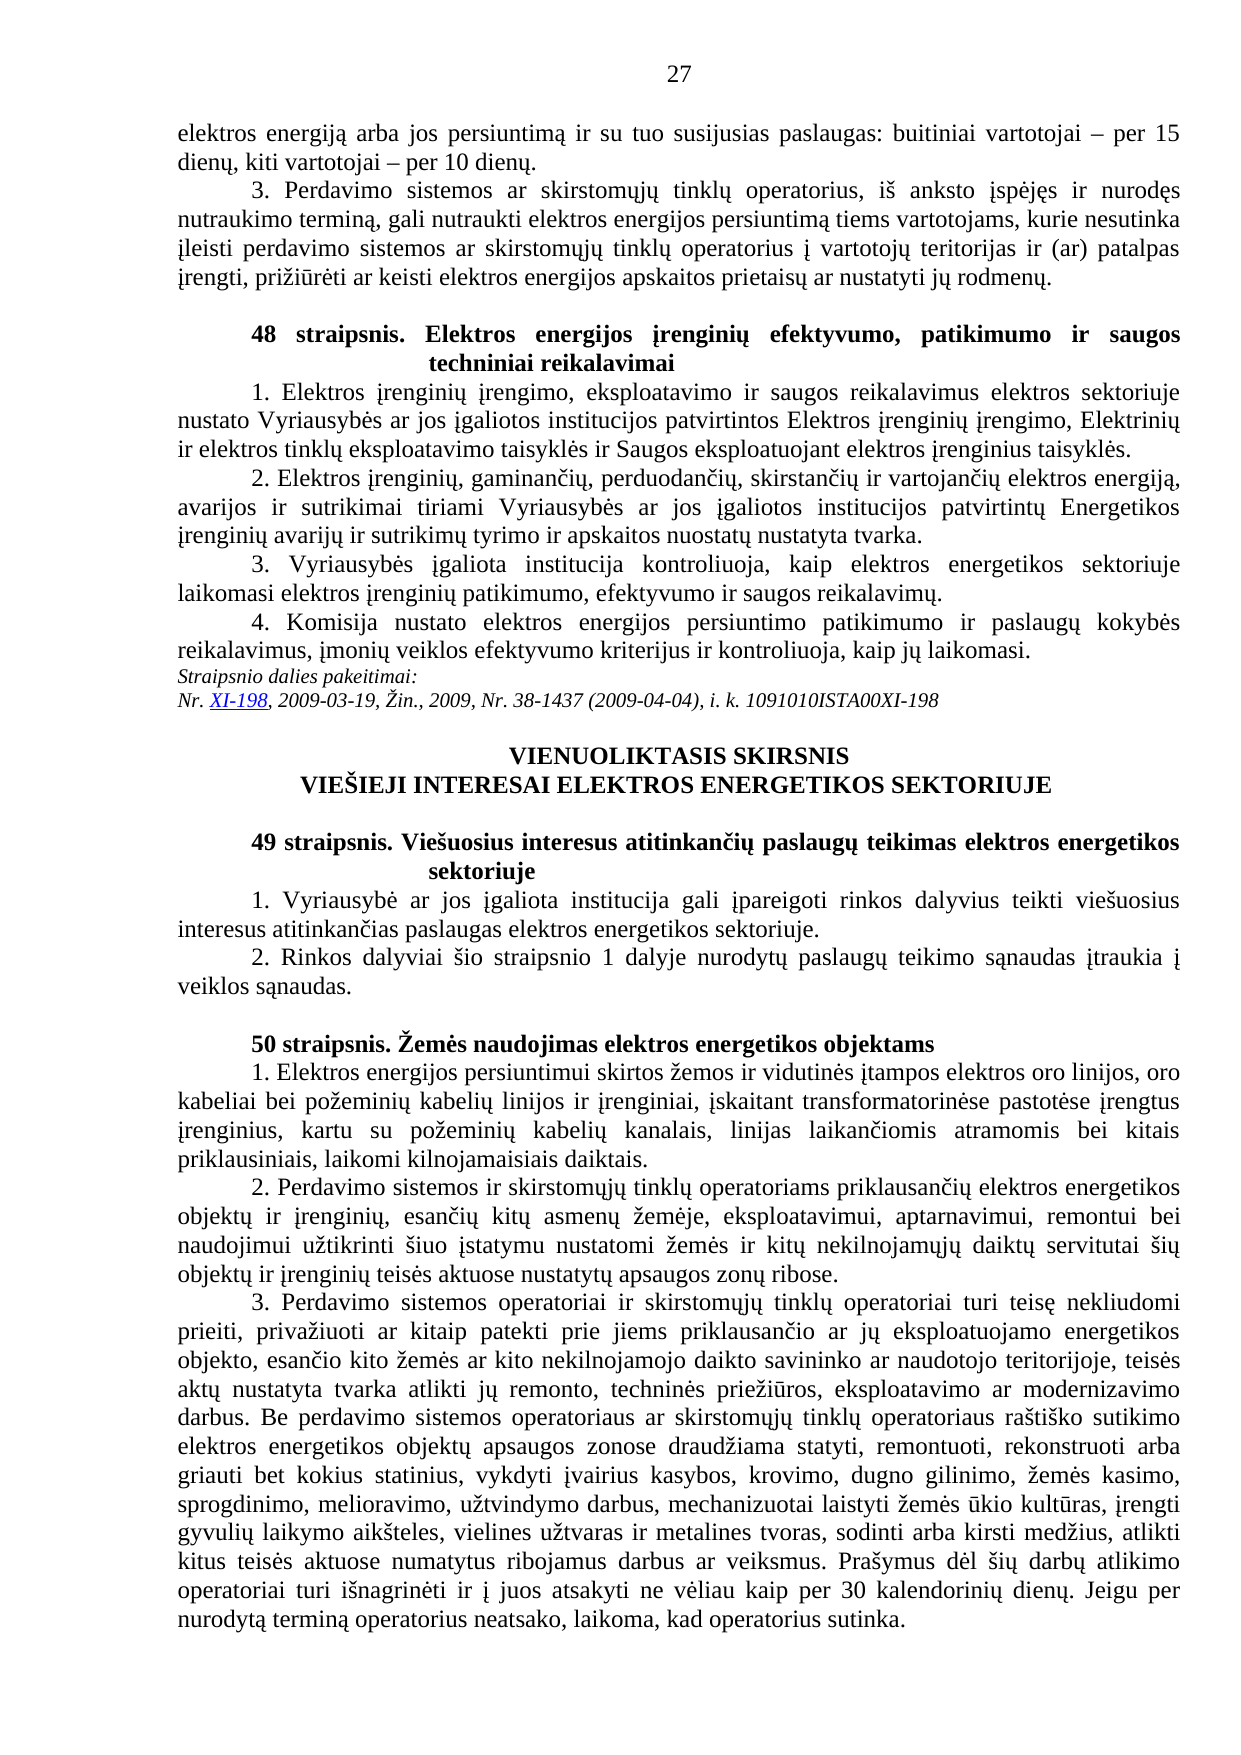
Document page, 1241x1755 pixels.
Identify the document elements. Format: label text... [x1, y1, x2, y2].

text 1. Elektros energijos persiuntimui skirtos žemos ir vidutinės įtampos elektros oro linijos, oro kabeliai bei požeminių kabelių linijos ir įrenginiai, įskaitant transformatorinėse pastotėse įrengtus įrenginius, kartu su požeminių kabelių kanalais, linijas laikančiomis atramomis bei kitais priklausiniais, laikomi kilnojamaisiais daiktais. [177, 1057, 1181, 1172]
text VIENUOLIKTASIS SKIRSNIS [177, 741, 1181, 770]
text 1. Vyriausybė ar jos įgaliota institucija gali įpareigoti rinkos dalyvius teikti viešuosius interesus atitinkančias paslaugas elektros energetikos sektoriuje. [177, 885, 1181, 942]
text 1. Elektros įrenginių įrengimo, eksploatavimo ir saugos reikalavimus elektros sektoriuje nustato Vyriausybės ar jos įgaliotos institucijos patvirtintos Elektros įrenginių įrengimo, Elektrinių ir elektros tinklų eksploatavimo taisyklės ir Saugos eksploatuojant elektros įrenginius taisyklės. [177, 377, 1181, 463]
text Straipsnio dalies pakeitimai: [177, 664, 1181, 688]
text 4. Komisija nustato elektros energijos persiuntimo patikimumo ir paslaugų kokybės reikalavimus, įmonių veiklos efektyvumo kriterijus ir kontroliuoja, kaip jų laikomasi. [177, 607, 1181, 664]
text 48 straipsnis. Elektros energijos įrenginių efektyvumo, patikimumo ir saugos techniniai reikalavimai [251, 319, 1181, 377]
text 2. Perdavimo sistemos ir skirstomųjų tinklų operatoriams priklausančių elektros energetikos objektų ir įrenginių, esančių kitų asmenų žemėje, eksploatavimui, aptarnavimui, remontui bei naudojimui užtikrinti šiuo įstatymu nustatomi žemės ir kitų nekilnojamųjų daiktų servitutai šių objektų ir įrenginių teisės aktuose nustatytų apsaugos zonų ribose. [177, 1172, 1181, 1287]
text VIEŠIEJI INTERESAI ELEKTROS ENERGETIKOS SEKTORIUJE [177, 770, 1181, 799]
text 50 straipsnis. Žemės naudojimas elektros energetikos objektams [251, 1029, 1181, 1057]
text 2. Elektros įrenginių, gaminančių, perduodančių, skirstančių ir vartojančių elektros energiją, avarijos ir sutrikimai tiriami Vyriausybės ar jos įgaliotos institucijos patvirtintų Energetikos įrenginių avarijų ir sutrikimų tyrimo ir apskaitos nuostatų nustatyta tvarka. [177, 463, 1181, 549]
text 3. Perdavimo sistemos operatoriai ir skirstomųjų tinklų operatoriai turi teisę nekliudomi prieiti, privažiuoti ar kitaip patekti prie jiems priklausančio ar jų eksploatuojamo energetikos objekto, esančio kito žemės ar kito nekilnojamojo daikto savininko ar naudotojo teritorijoje, teisės aktų nustatyta tvarka atlikti jų remonto, techninės priežiūros, eksploatavimo ar modernizavimo darbus. Be perdavimo sistemos operatoriaus ar skirstomųjų tinklų operatoriaus raštiško sutikimo elektros energetikos objektų apsaugos zonose draudžiama statyti, remontuoti, rekonstruoti arba griauti bet kokius statinius, vykdyti įvairius kasybos, krovimo, dugno gilinimo, žemės kasimo, sprogdinimo, melioravimo, užtvindymo darbus, mechanizuotai laistyti žemės ūkio kultūras, įrengti gyvulių laikymo aikšteles, vielines užtvaras ir metalines tvoras, sodinti arba kirsti medžius, atlikti kitus teisės aktuose numatytus ribojamus darbus ar veiksmus. Prašymus dėl šių darbų atlikimo operatoriai turi išnagrinėti ir į juos atsakyti ne vėliau kaip per 30 kalendorinių dienų. Jeigu per nurodytą terminą operatorius neatsako, laikoma, kad operatorius sutinka. [177, 1287, 1181, 1632]
text 3. Vyriausybės įgaliota institucija kontroliuoja, kaip elektros energetikos sektoriuje laikomasi elektros įrenginių patikimumo, efektyvumo ir saugos reikalavimų. [177, 549, 1181, 607]
text 3. Perdavimo sistemos ar skirstomųjų tinklų operatorius, iš anksto įspėjęs ir nurodęs nutraukimo terminą, gali nutraukti elektros energijos persiuntimą tiems vartotojams, kurie nesutinka įleisti perdavimo sistemos ar skirstomųjų tinklų operatorius į vartotojų teritorijas ir (ar) patalpas įrengti, prižiūrėti ar keisti elektros energijos apskaitos prietaisų ar nustatyti jų rodmenų. [177, 176, 1181, 291]
text elektros energiją arba jos persiuntimą ir su tuo susijusias paslaugas: buitiniai vartotojai – per 15 dienų, kiti vartotojai – per 10 dienų. [177, 118, 1181, 176]
text 2. Rinkos dalyviai šio straipsnio 1 dalyje nurodytų paslaugų teikimo sąnaudas įtraukia į veiklos sąnaudas. [177, 942, 1181, 1000]
text Nr. XI-198, 2009-03-19, Žin., 2009, Nr. 38-1437 (2009-04-04), i. k. 1091010ISTA00XI-198 [177, 688, 1181, 712]
text 49 straipsnis. Viešuosius interesus atitinkančių paslaugų teikimas elektros energetikos sektoriuje [251, 827, 1181, 885]
